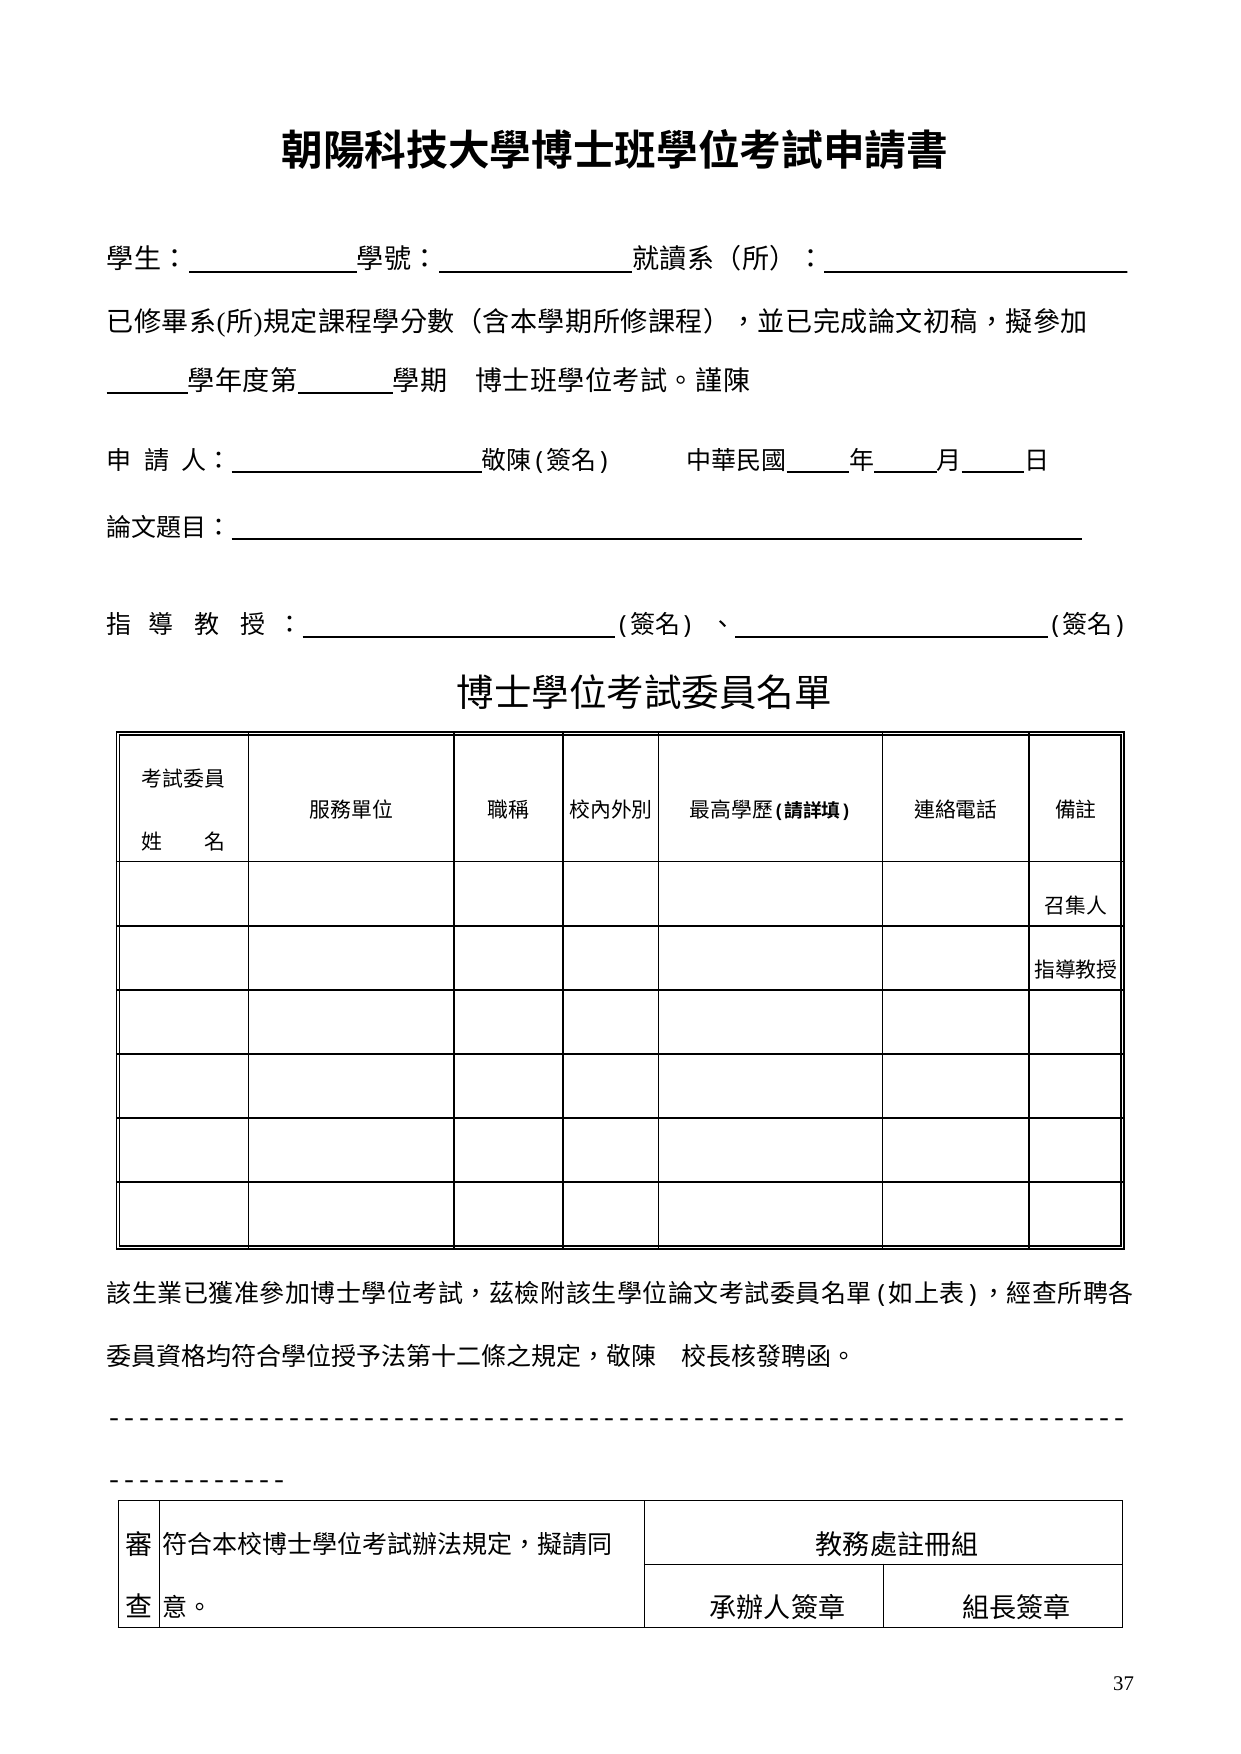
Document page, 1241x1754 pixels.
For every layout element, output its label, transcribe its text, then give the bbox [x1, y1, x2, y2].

table_header 審 查 事 項 [119, 1501, 159, 1627]
table_cell [883, 927, 1028, 989]
table_cell [564, 1055, 658, 1117]
table_cell [564, 862, 658, 925]
text 申 請 人： 敬陳(簽名) 中華民國 年 月 日 [106, 417, 1134, 479]
table_cell [455, 862, 562, 925]
text -------------------------------------------------------------------------------- [106, 1375, 1134, 1500]
table_cell [1030, 1055, 1120, 1117]
table_cell [1030, 1119, 1120, 1181]
text 博士學位考試委員名單 [106, 681, 1134, 712]
text 指 導 教 授 ： (簽名) 、 (簽名) [106, 581, 1134, 644]
table_cell [1030, 1183, 1120, 1245]
table_cell [455, 927, 562, 989]
table_cell [249, 1055, 453, 1117]
table_cell [120, 991, 248, 1053]
table_cell [883, 1055, 1028, 1117]
table_cell [564, 927, 658, 989]
table_cell [883, 1183, 1028, 1245]
table_cell [455, 1055, 562, 1117]
table_header 符合本校博士學位考試辦法規定，擬請同意。 □該生註冊在學並通過學術倫理課程。 □該生學位考試申請日期符合規定。 □該生學位考試日期符合規定。 [160, 1501, 644, 1627]
text 學生： 學號： 就讀系（所）： ,已修畢系(所)規定課程學分數（含本學期所修課程），並已完成論文初稿，擬參加 [106, 215, 1134, 340]
table_cell [659, 991, 882, 1053]
table_header 服務單位 [249, 736, 453, 861]
table_cell [120, 1119, 248, 1181]
text 論文題目： [31, 507, 1134, 544]
text 朝陽科技大學博士班學位考試申請書 [95, 117, 1134, 177]
table_cell [883, 1119, 1028, 1181]
text 學年度第 學期 博士班學位考試。謹陳 [106, 359, 1134, 398]
table_cell 召集人 [1030, 862, 1120, 925]
table_header 職稱 [455, 736, 562, 861]
table_cell [120, 927, 248, 989]
table_cell [564, 1183, 658, 1245]
table_cell [120, 1055, 248, 1117]
table_cell [249, 862, 453, 925]
table_cell [455, 991, 562, 1053]
table_cell [1030, 991, 1120, 1053]
table_cell [659, 927, 882, 989]
table_header 連絡電話 [883, 736, 1028, 861]
table_cell [120, 862, 248, 925]
table_cell [883, 991, 1028, 1053]
table_cell [883, 862, 1028, 925]
table_cell [249, 927, 453, 989]
table_header 考試委員 姓 名 [120, 736, 248, 861]
table_cell [120, 1183, 248, 1245]
text 該生業已獲准參加博士學位考試，茲檢附該生學位論文考試委員名單(如上表)，經查所聘各委員資格均符合學位授予法第十二條之規定，敬陳 校長核發聘函。 [106, 1250, 1134, 1375]
table_cell [455, 1119, 562, 1181]
table_header 備註 [1030, 736, 1120, 861]
table_cell 承辦人簽章 [645, 1565, 883, 1627]
table_header 校內外別 [564, 736, 658, 861]
table_cell [455, 1183, 562, 1245]
table_cell [564, 1119, 658, 1181]
table_cell [659, 1183, 882, 1245]
table_cell 指導教授 [1030, 927, 1120, 989]
table_cell [249, 991, 453, 1053]
table_header 最高學歷(請詳填) [659, 736, 882, 861]
table_cell [249, 1183, 453, 1245]
table_cell [659, 1055, 882, 1117]
table_cell [659, 862, 882, 925]
table_header 教務處註冊組 [645, 1501, 1122, 1563]
table_cell [659, 1119, 882, 1181]
table_cell 組長簽章 [884, 1565, 1122, 1627]
table_cell [249, 1119, 453, 1181]
table_cell [564, 991, 658, 1053]
